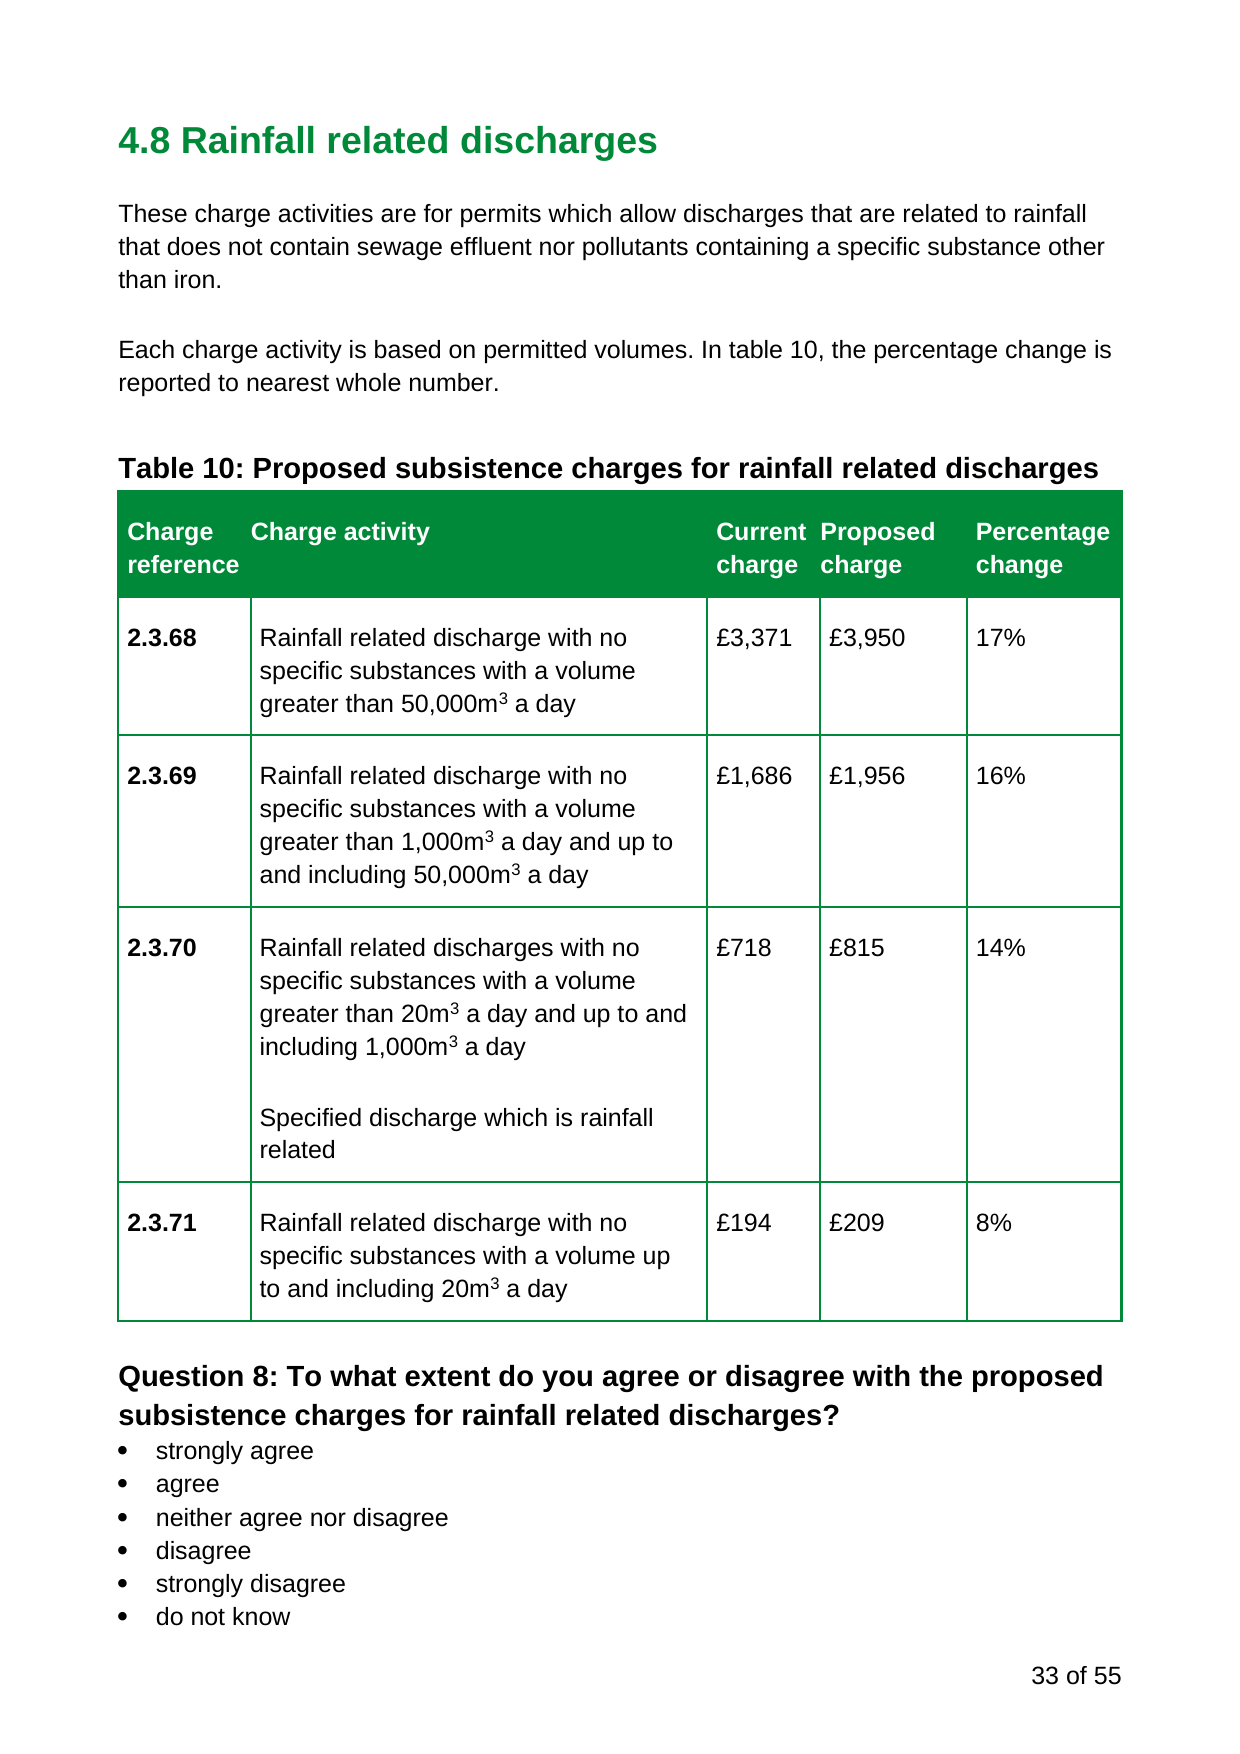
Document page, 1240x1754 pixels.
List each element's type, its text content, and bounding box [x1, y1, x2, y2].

list disagree [118, 1536, 1121, 1564]
table_cell £3,950 [821, 598, 966, 734]
table_header Charge reference [119, 492, 250, 596]
table_header Current charge [708, 492, 819, 596]
text Each charge activity is based on permitted volumes. In table 10, the percentage change is reported to nearest whole number. [118, 335, 1121, 397]
table_cell 8% [968, 1183, 1120, 1320]
table_cell 2.3.70 [119, 908, 250, 1181]
table_cell 2.3.68 [119, 598, 250, 734]
table_cell Rainfall related discharge with no specific substances with a volume greater than 50,000m3 a day [252, 598, 706, 734]
subtitle 4.8 Rainfall related discharges [118, 118, 1121, 161]
list neither agree nor disagree [118, 1503, 1121, 1531]
table_cell Rainfall related discharges with no specific substances with a volume greater than 20m3 a day and up to and including 1,000m3 a day Specified discharge which is rainfall related [252, 908, 706, 1181]
table_cell 16% [968, 736, 1120, 906]
table_cell £1,686 [708, 736, 819, 906]
table_cell £1,956 [821, 736, 966, 906]
table_cell Rainfall related discharge with no specific substances with a volume greater than 1,000m3 a day and up to and including 50,000m3 a day [252, 736, 706, 906]
subtitle Question 8: To what extent do you agree or disagree with the proposed subsistence charges for rainfall related discharges? [118, 1359, 1121, 1431]
table_cell £718 [708, 908, 819, 1181]
table_header Charge activity [252, 492, 706, 596]
table_header Percentage change [968, 492, 1120, 596]
table_cell 14% [968, 908, 1120, 1181]
subtitle Table 10: Proposed subsistence charges for rainfall related discharges [118, 451, 1121, 485]
table_cell Rainfall related discharge with no specific substances with a volume up to and including 20m3 a day [252, 1183, 706, 1320]
table_cell £3,371 [708, 598, 819, 734]
table_cell £209 [821, 1183, 966, 1320]
list do not know [118, 1602, 1121, 1631]
table_cell 17% [968, 598, 1120, 734]
list strongly agree [118, 1436, 1121, 1465]
table_header Proposed charge [821, 492, 966, 596]
table_cell £815 [821, 908, 966, 1181]
table_cell 2.3.71 [119, 1183, 250, 1320]
table_cell 2.3.69 [119, 736, 250, 906]
text These charge activities are for permits which allow discharges that are related to rainfall that does not contain sewage effluent nor pollutants containing a specific substance other than iron. [118, 199, 1121, 293]
list strongly disagree [118, 1569, 1121, 1598]
table_cell £194 [708, 1183, 819, 1320]
list agree [118, 1469, 1121, 1498]
